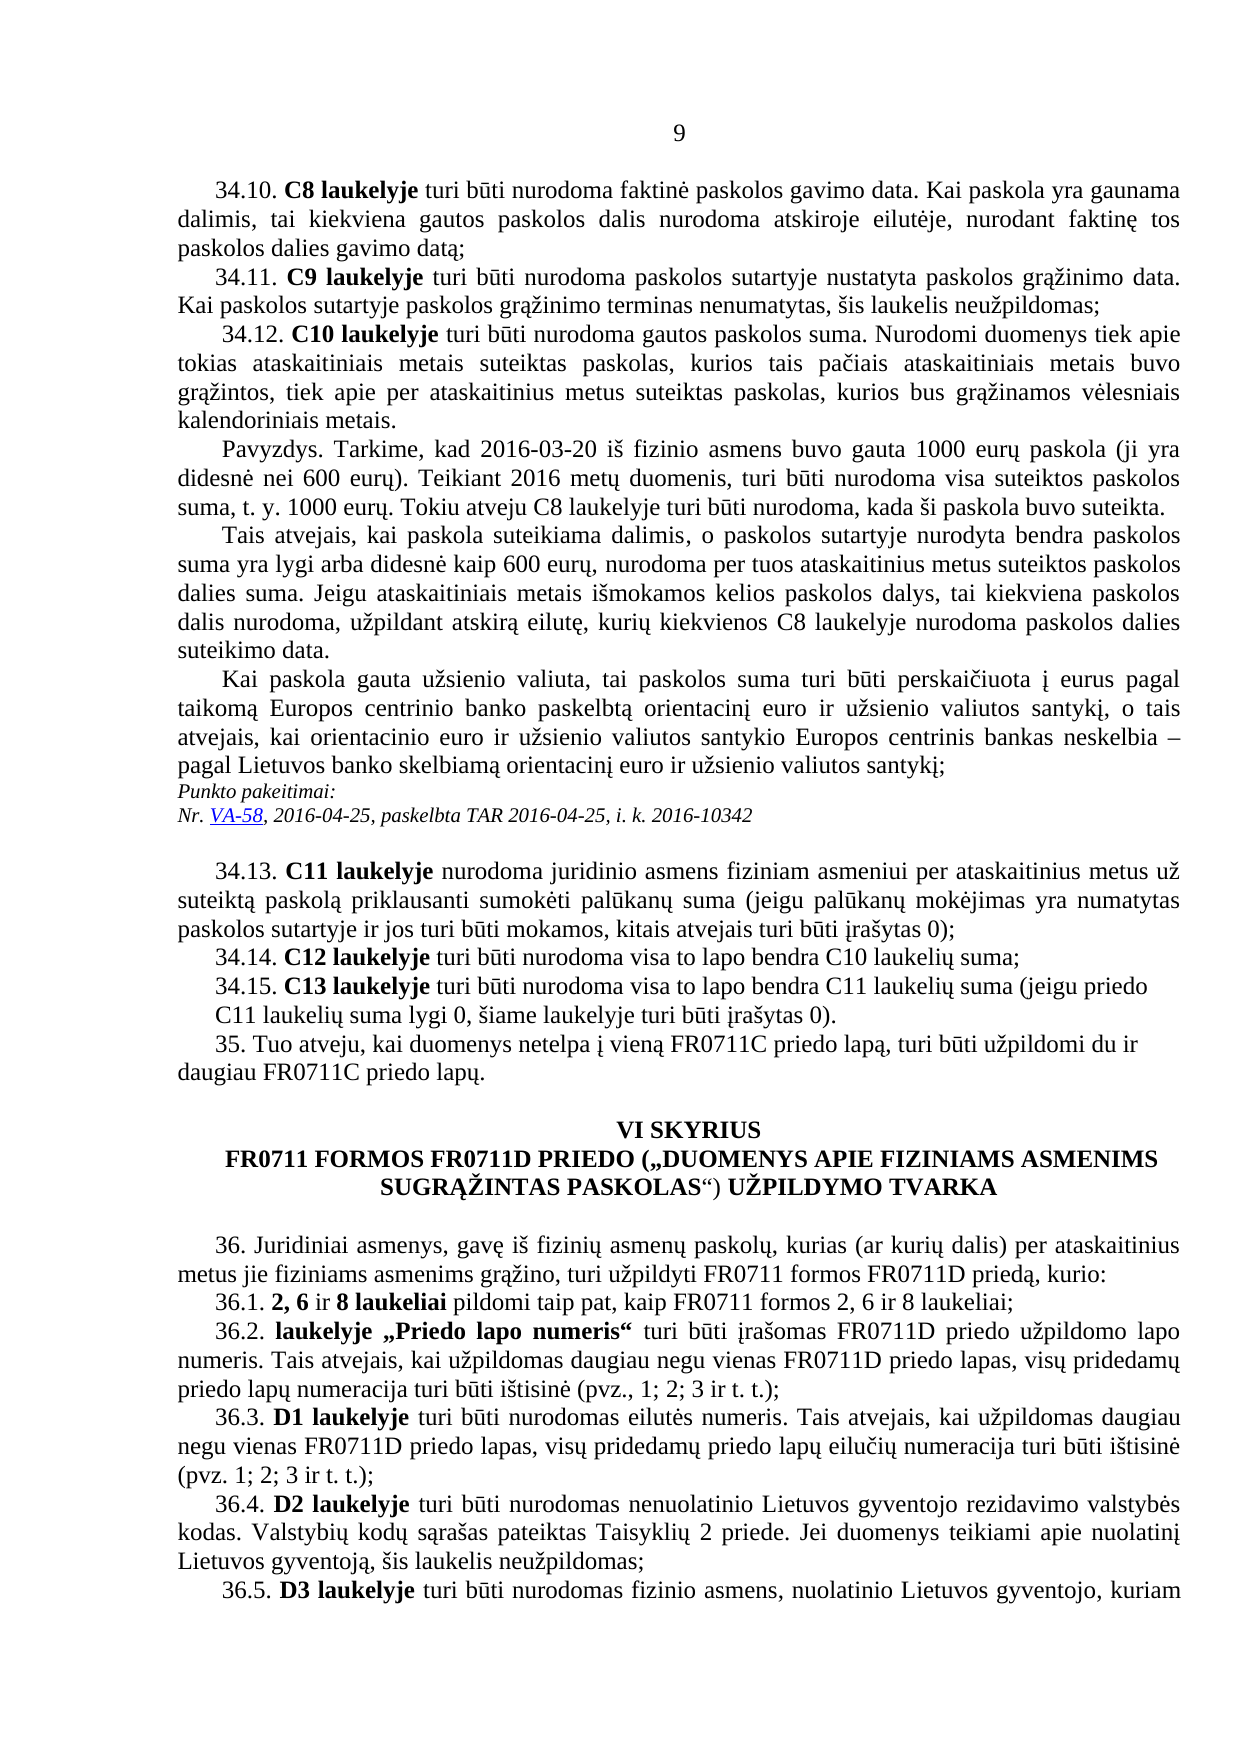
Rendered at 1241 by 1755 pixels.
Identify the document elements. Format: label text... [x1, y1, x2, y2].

text 36. Juridiniai asmenys, gavę iš fizinių asmenų paskolų, kurias (ar kurių dalis) per ataskaitinius metus jie fiziniams asmenims grąžino, turi užpildyti FR0711 formos FR0711D priedą, kurio: [177, 1230, 1181, 1287]
text Tais atvejais, kai paskola suteikiama dalimis, o paskolos sutartyje nurodyta bendra paskolos suma yra lygi arba didesnė kaip 600 eurų, nurodoma per tuos ataskaitinius metus suteiktos paskolos dalies suma. Jeigu ataskaitiniais metais išmokamos kelios paskolos dalys, tai kiekviena paskolos dalis nurodoma, užpildant atskirą eilutę, kurių kiekvienos C8 laukelyje nurodoma paskolos dalies suteikimo data. [177, 521, 1181, 664]
text 36.4. D2 laukelyje turi būti nurodomas nenuolatinio Lietuvos gyventojo rezidavimo valstybės kodas. Valstybių kodų sąrašas pateiktas Taisyklių 2 priede. Jei duomenys teikiami apie nuolatinį Lietuvos gyventoją, šis laukelis neužpildomas; [177, 1489, 1181, 1575]
text 34.15. C13 laukelyje turi būti nurodoma visa to lapo bendra C11 laukelių suma (jeigu priedo C11 laukelių suma lygi 0, šiame laukelyje turi būti įrašytas 0). [215, 971, 1181, 1029]
text Kai paskola gauta užsienio valiuta, tai paskolos suma turi būti perskaičiuota į eurus pagal taikomą Europos centrinio banko paskelbtą orientacinį euro ir užsienio valiutos santykį, o tais atvejais, kai orientacinio euro ir užsienio valiutos santykio Europos centrinis bankas neskelbia – pagal Lietuvos banko skelbiamą orientacinį euro ir užsienio valiutos santykį; [177, 664, 1181, 779]
text 34.11. C9 laukelyje turi būti nurodoma paskolos sutartyje nustatyta paskolos grąžinimo data. Kai paskolos sutartyje paskolos grąžinimo terminas nenumatytas, šis laukelis neužpildomas; [177, 262, 1181, 319]
text 36.2. laukelyje „Priedo lapo numeris“ turi būti įrašomas FR0711D priedo užpildomo lapo numeris. Tais atvejais, kai užpildomas daugiau negu vienas FR0711D priedo lapas, visų pridedamų priedo lapų numeracija turi būti ištisinė (pvz., 1; 2; 3 ir t. t.); [177, 1316, 1181, 1402]
text VI SKYRIUS [196, 1115, 1181, 1144]
text 34.14. C12 laukelyje turi būti nurodoma visa to lapo bendra C10 laukelių suma; [215, 942, 1181, 971]
text 34.12. C10 laukelyje turi būti nurodoma gautos paskolos suma. Nurodomi duomenys tiek apie tokias ataskaitiniais metais suteiktas paskolas, kurios tais pačiais ataskaitiniais metais buvo grąžintos, tiek apie per ataskaitinius metus suteiktas paskolas, kurios bus grąžinamos vėlesniais kalendoriniais metais. [177, 319, 1181, 434]
text Punkto pakeitimai: [177, 779, 1181, 803]
text 34.10. C8 laukelyje turi būti nurodoma faktinė paskolos gavimo data. Kai paskola yra gaunama dalimis, tai kiekviena gautos paskolos dalis nurodoma atskiroje eilutėje, nurodant faktinę tos paskolos dalies gavimo datą; [177, 176, 1181, 262]
text 34.13. C11 laukelyje nurodoma juridinio asmens fiziniam asmeniui per ataskaitinius metus už suteiktą paskolą priklausanti sumokėti palūkanų suma (jeigu palūkanų mokėjimas yra numatytas paskolos sutartyje ir jos turi būti mokamos, kitais atvejais turi būti įrašytas 0); [177, 856, 1181, 942]
text 36.1. 2, 6 ir 8 laukeliai pildomi taip pat, kaip FR0711 formos 2, 6 ir 8 laukeliai; [177, 1287, 1181, 1316]
text 35. Tuo atveju, kai duomenys netelpa į vieną FR0711C priedo lapą, turi būti užpildomi du ir daugiau FR0711C priedo lapų. [177, 1029, 1181, 1086]
text 36.5. D3 laukelyje turi būti nurodomas fizinio asmens, nuolatinio Lietuvos gyventojo, kuriam [177, 1575, 1181, 1604]
text FR0711 formos FR0711D priedo („Duomenys apie fiziniams asmenims sugrąžintas paskolas“) užpildymo tvarka [196, 1144, 1181, 1201]
text Pavyzdys. Tarkime, kad 2016-03-20 iš fizinio asmens buvo gauta 1000 eurų paskola (ji yra didesnė nei 600 eurų). Teikiant 2016 metų duomenis, turi būti nurodoma visa suteiktos paskolos suma, t. y. 1000 eurų. Tokiu atveju C8 laukelyje turi būti nurodoma, kada ši paskola buvo suteikta. [177, 434, 1181, 521]
text 36.3. D1 laukelyje turi būti nurodomas eilutės numeris. Tais atvejais, kai užpildomas daugiau negu vienas FR0711D priedo lapas, visų pridedamų priedo lapų eilučių numeracija turi būti ištisinė (pvz. 1; 2; 3 ir t. t.); [177, 1402, 1181, 1489]
text Nr. VA-58, 2016-04-25, paskelbta TAR 2016-04-25, i. k. 2016-10342 [177, 803, 1181, 827]
